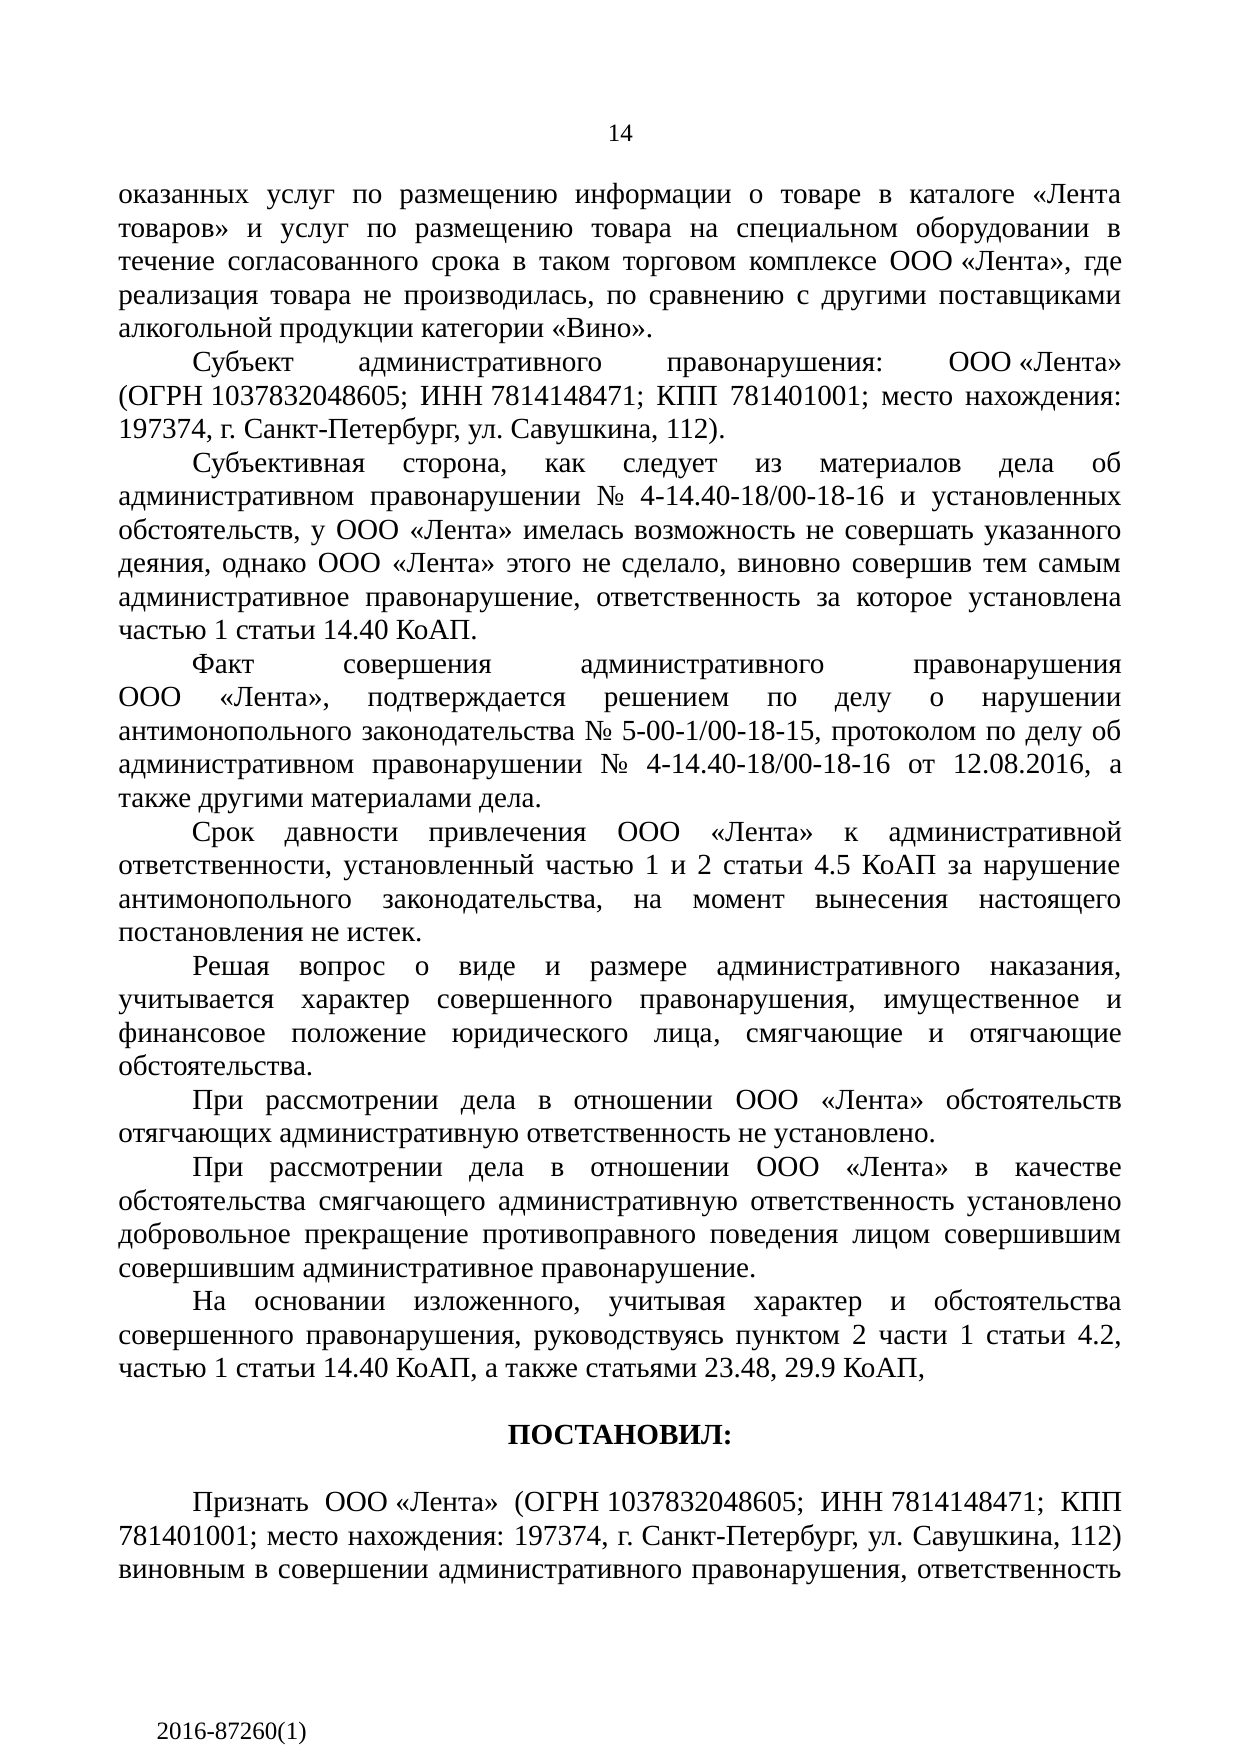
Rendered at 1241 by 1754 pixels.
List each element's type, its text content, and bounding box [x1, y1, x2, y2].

text Решая вопрос о виде и размере административного наказания, учитывается характер совершенного правонарушения, имущественное и финансовое положение юридического лица, смягчающие и отягчающие обстоятельства. [118, 948, 1122, 1082]
text Признать ООО «Лента» (ОГРН 1037832048605; ИНН 7814148471; КПП 781401001; место нахождения: 197374, г. Санкт-Петербург, ул. Савушкина, 112) виновным в совершении административного правонарушения, ответственность [118, 1484, 1122, 1585]
text оказанных услуг по размещению информации о товаре в каталоге «Лента товаров» и услуг по размещению товара на специальном оборудовании в течение согласованного срока в таком торговом комплексе ООО «Лента», где реализация товара не производилась, по сравнению с другими поставщиками алкогольной продукции категории «Вино». [118, 176, 1122, 344]
text Факт совершения административного правонарушения ООО «Лента», подтверждается решением по делу о нарушении антимонопольного законодательства № 5-00-1/00-18-15, протоколом по делу об административном правонарушении № 4-14.40-18/00-18-16 от 12.08.2016, а также другими материалами дела. [118, 646, 1122, 814]
text Субъективная сторона, как следует из материалов дела об административном правонарушении № 4-14.40-18/00-18-16 и установленных обстоятельств, у ООО «Лента» имелась возможность не совершать указанного деяния, однако ООО «Лента» этого не сделало, виновно совершив тем самым административное правонарушение, ответственность за которое установлена частью 1 статьи 14.40 КоАП. [118, 445, 1122, 646]
text При рассмотрении дела в отношении ООО «Лента» обстоятельств отягчающих административную ответственность не установлено. [118, 1082, 1122, 1149]
text При рассмотрении дела в отношении ООО «Лента» в качестве обстоятельства смягчающего административную ответственность установлено добровольное прекращение противоправного поведения лицом совершившим совершившим административное правонарушение. [118, 1149, 1122, 1283]
text Срок давности привлечения ООО «Лента» к административной ответственности, установленный частью 1 и 2 статьи 4.5 КоАП за нарушение антимонопольного законодательства, на момент вынесения настоящего постановления не истек. [118, 814, 1122, 948]
text ПОСТАНОВИЛ: [118, 1417, 1122, 1451]
text Субъект административного правонарушения: ООО «Лента» (ОГРН 1037832048605; ИНН 7814148471; КПП 781401001; место нахождения: 197374, г. Санкт-Петербург, ул. Савушкина, 112). [118, 344, 1122, 445]
text На основании изложенного, учитывая характер и обстоятельства совершенного правонарушения, руководствуясь пунктом 2 части 1 статьи 4.2, частью 1 статьи 14.40 КоАП, а также статьями 23.48, 29.9 КоАП, [118, 1283, 1122, 1384]
